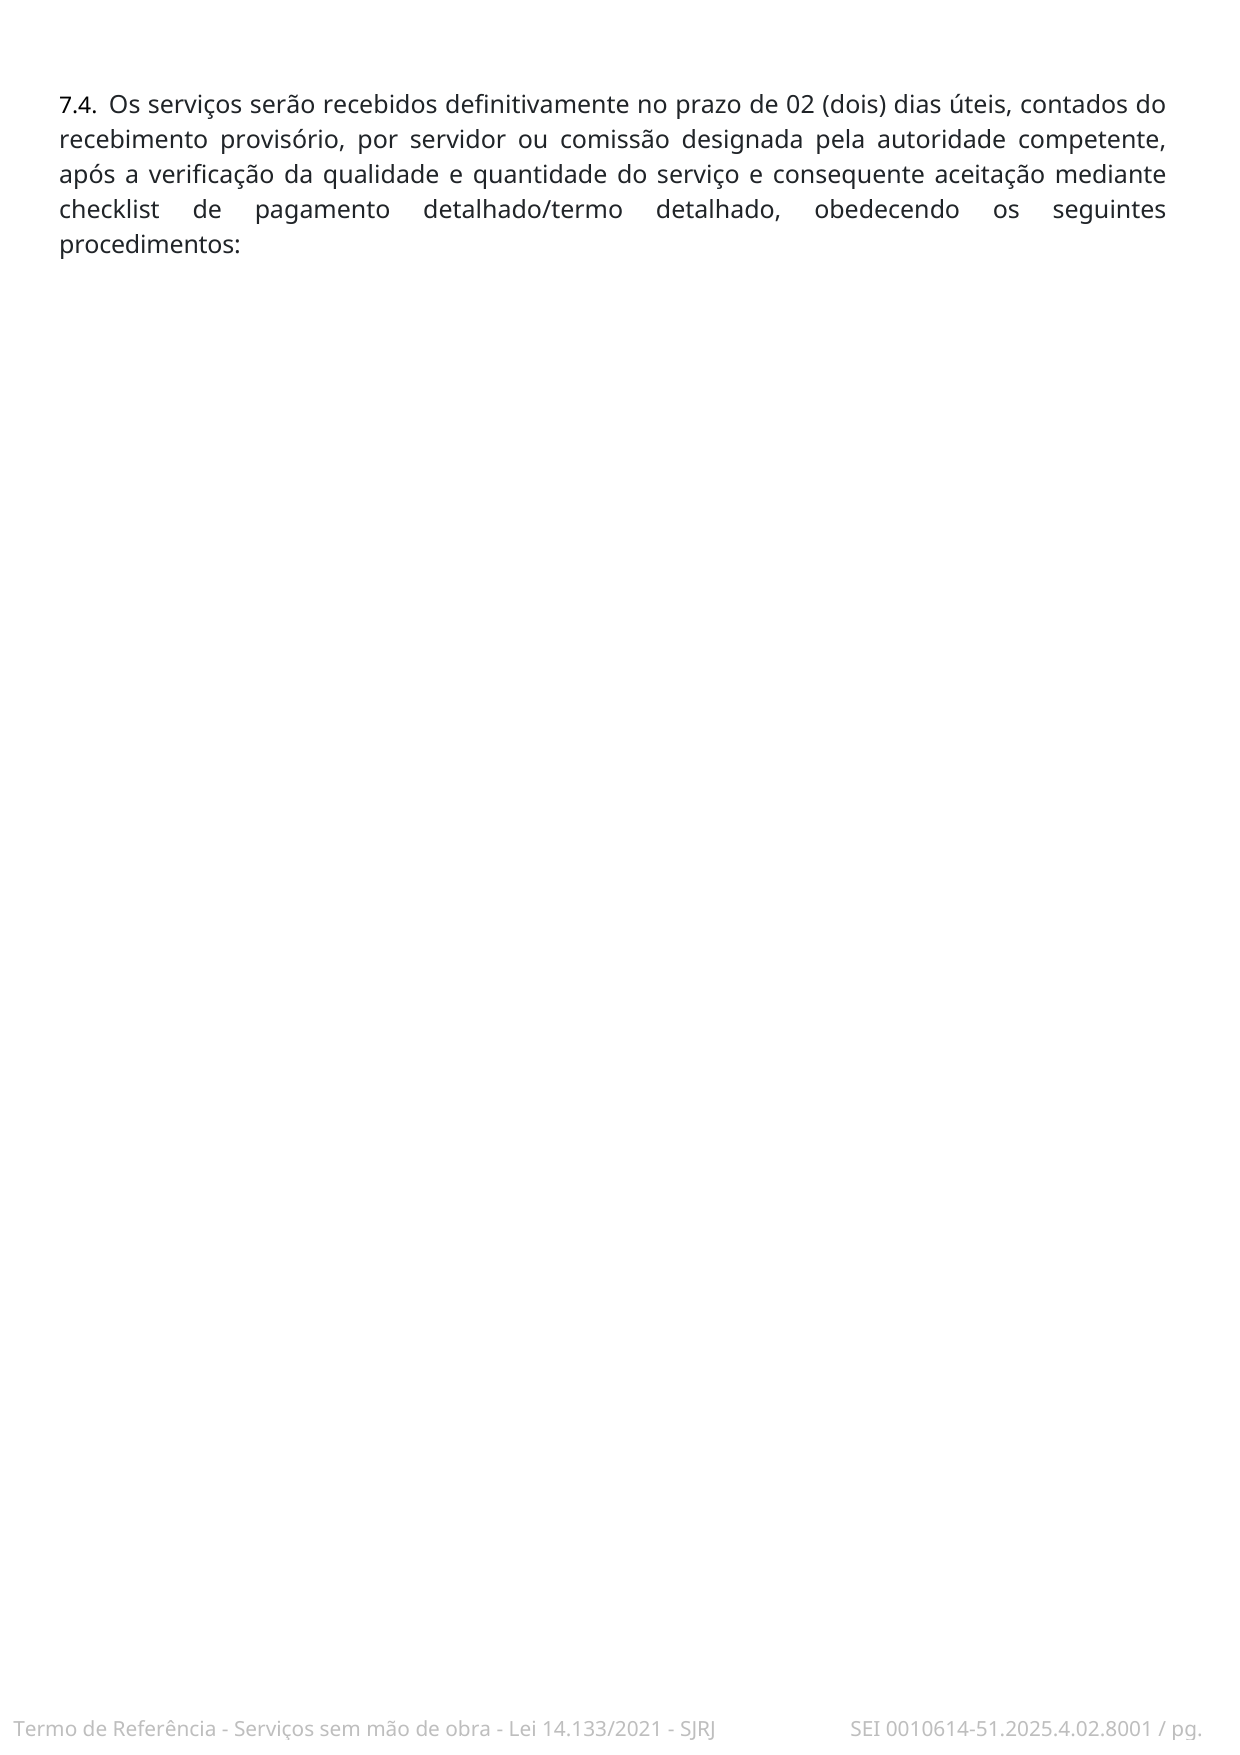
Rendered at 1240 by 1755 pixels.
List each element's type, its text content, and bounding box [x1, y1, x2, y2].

list Os serviços serão recebidos definitivamente no prazo de 02 (dois) dias úteis, contados do recebimento provisório, por servidor ou comissão designada pela autoridade competente, após a verificação da qualidade e quantidade do serviço e consequente aceitação mediante checklist de pagamento detalhado/termo detalhado, obedecendo os seguintes procedimentos: [59, 86, 1168, 260]
